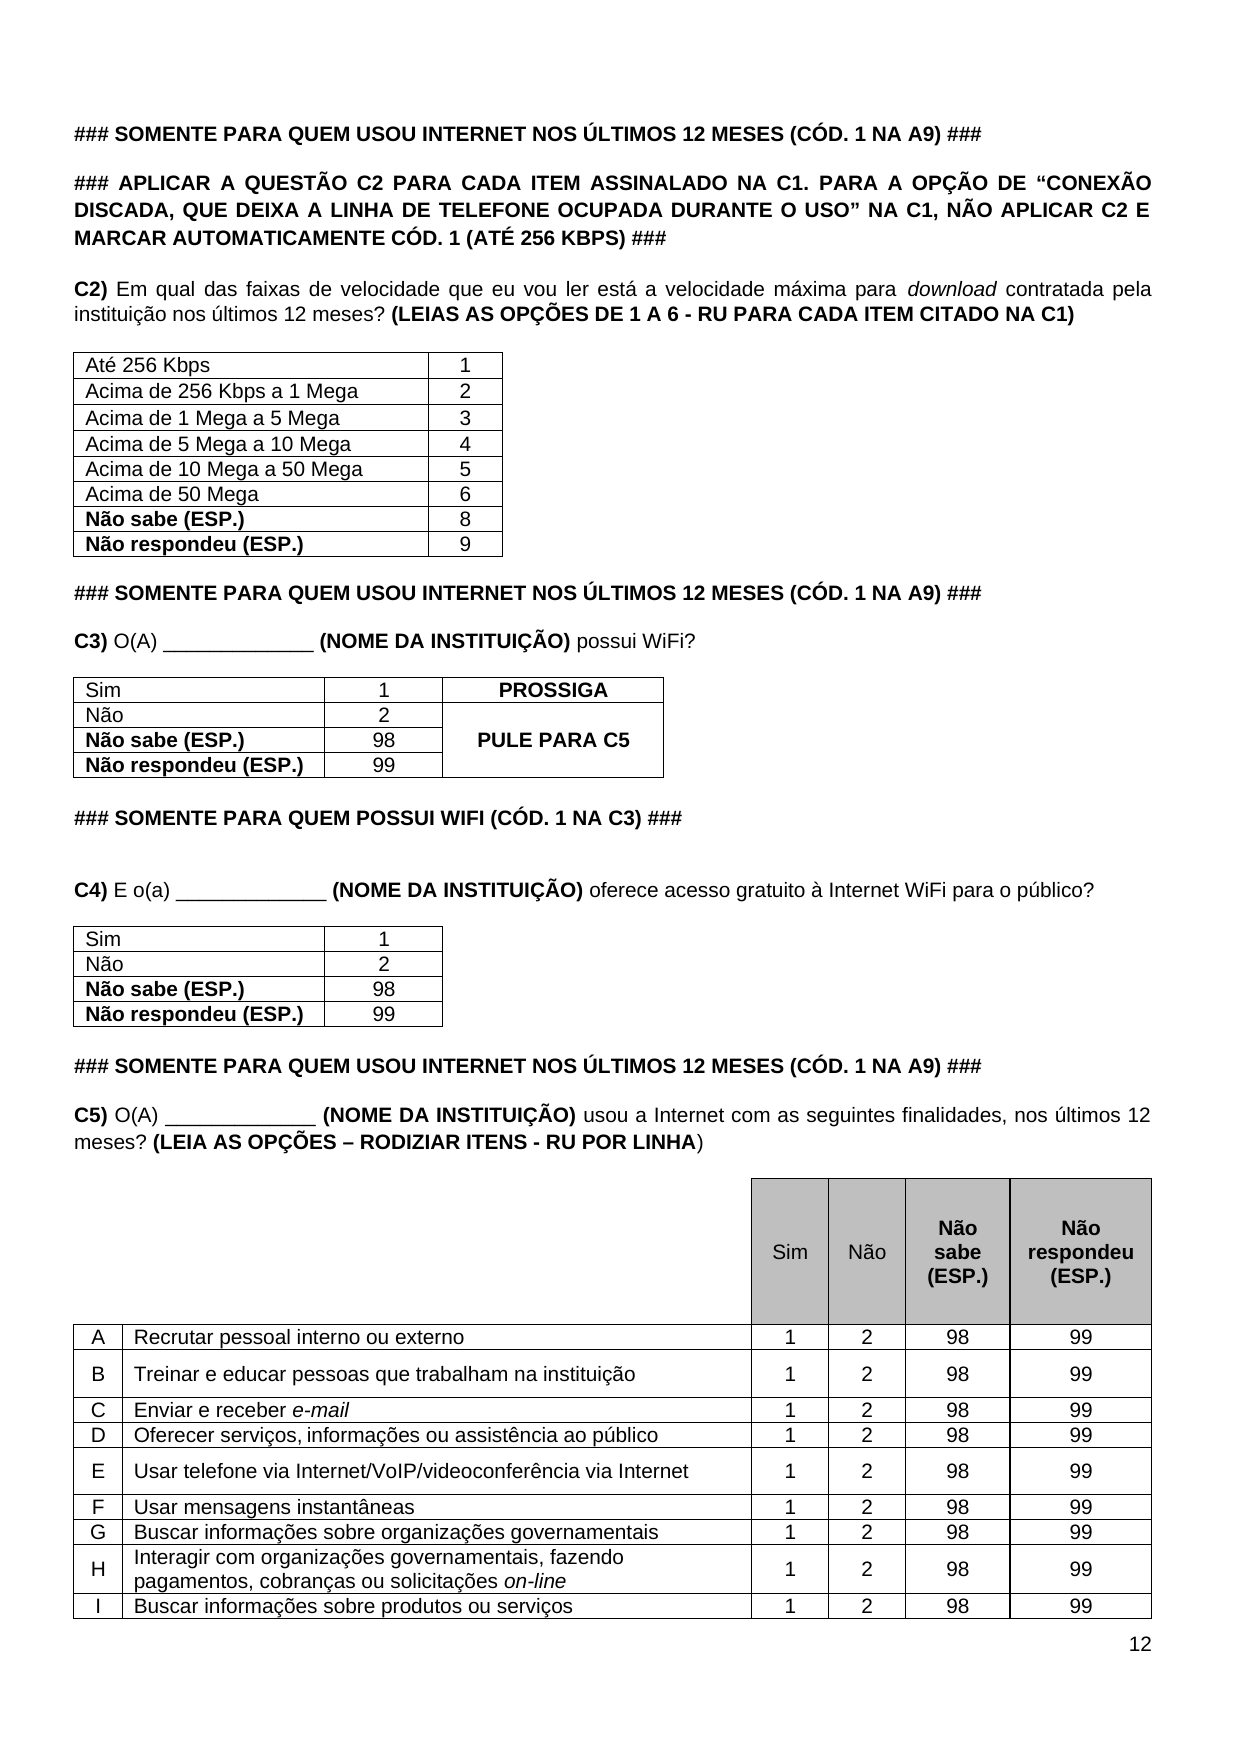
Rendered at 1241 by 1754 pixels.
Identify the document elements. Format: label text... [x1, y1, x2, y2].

table_cell Oferecer serviços, informações ou assistência ao público [123, 1423, 751, 1447]
table_cell 1 [752, 1594, 828, 1618]
table_cell 1 [752, 1398, 828, 1422]
table_cell 2 [829, 1545, 905, 1593]
table_cell Não [74, 703, 324, 727]
table_cell 99 [1011, 1423, 1151, 1447]
table_cell 8 [429, 507, 502, 531]
table_cell 99 [1011, 1448, 1151, 1494]
table_header Não [829, 1179, 905, 1324]
table_header [74, 1178, 751, 1324]
table_cell B [74, 1350, 122, 1397]
table_cell 99 [1011, 1495, 1151, 1519]
table_cell 98 [906, 1423, 1009, 1447]
table_cell Acima de 50 Mega [74, 482, 428, 506]
table_header 1 [325, 927, 442, 951]
table_cell 4 [429, 431, 502, 456]
table_cell Não sabe (ESP.) [74, 507, 428, 531]
table_cell Não respondeu (ESP.) [74, 532, 428, 556]
table_cell 1 [752, 1545, 828, 1593]
table_cell 1 [752, 1350, 828, 1397]
table_cell Recrutar pessoal interno ou externo [123, 1325, 751, 1349]
table_cell H [74, 1545, 122, 1593]
table_cell 3 [429, 405, 502, 430]
table_cell E [74, 1448, 122, 1494]
text ### SOMENTE PARA QUEM USOU INTERNET NOS ÚLTIMOS 12 MESES (CÓD. 1 NA A9) ### [74, 1054, 1152, 1078]
table_cell Acima de 1 Mega a 5 Mega [74, 405, 428, 430]
table_header PROSSIGA [443, 678, 663, 702]
text C3) O(A) _____________ (NOME DA INSTITUIÇÃO) possui WiFi? [74, 629, 1152, 653]
table_cell 2 [829, 1520, 905, 1544]
table_cell Não respondeu (ESP.) [74, 753, 324, 777]
text C2) Em qual das faixas de velocidade que eu vou ler está a velocidade máxima para download contratada pela instituição nos últimos 12 meses? (LEIAS AS OPÇÕES DE 1 A 6 - RU PARA CADA ITEM CITADO NA C1) [74, 277, 1152, 327]
table_cell 99 [1011, 1350, 1151, 1397]
table_cell 2 [829, 1495, 905, 1519]
table_cell 99 [325, 1002, 442, 1026]
text ### SOMENTE PARA QUEM USOU INTERNET NOS ÚLTIMOS 12 MESES (CÓD. 1 NA A9) ### [74, 122, 1152, 146]
table_cell 98 [906, 1520, 1009, 1544]
table_cell 98 [906, 1350, 1009, 1397]
table_cell 1 [752, 1495, 828, 1519]
table_cell D [74, 1423, 122, 1447]
text ### APLICAR A QUESTÃO C2 PARA CADA ITEM ASSINALADO NA C1. PARA A OPÇÃO DE “CONEXÃO DISCADA, QUE DEIXA A LINHA DE TELEFONE OCUPADA DURANTE O USO” NA C1, NÃO APLICAR C2 E MARCAR AUTOMATICAMENTE CÓD. 1 (ATÉ 256 KBPS) ### [74, 170, 1152, 249]
table_cell 98 [906, 1545, 1009, 1593]
table_cell Não sabe (ESP.) [74, 728, 324, 752]
table_cell Acima de 256 Kbps a 1 Mega [74, 379, 428, 404]
table_cell 99 [1011, 1398, 1151, 1422]
table_cell 99 [325, 753, 442, 777]
table_header 1 [325, 678, 442, 702]
table_cell 6 [429, 482, 502, 506]
table_cell PULE PARA C5 [443, 703, 663, 777]
text ### SOMENTE PARA QUEM POSSUI WIFI (CÓD. 1 NA C3) ### [74, 805, 1152, 829]
table_cell 98 [906, 1398, 1009, 1422]
table_cell 1 [752, 1520, 828, 1544]
table_cell G [74, 1520, 122, 1544]
table_cell 99 [1011, 1594, 1151, 1618]
table_cell Não respondeu (ESP.) [74, 1002, 324, 1026]
table_cell Acima de 10 Mega a 50 Mega [74, 457, 428, 481]
table_cell 1 [752, 1325, 828, 1349]
table_cell 99 [1011, 1545, 1151, 1593]
table_cell Não sabe (ESP.) [74, 977, 324, 1001]
text C5) O(A) _____________ (NOME DA INSTITUIÇÃO) usou a Internet com as seguintes finalidades, nos últimos 12 meses? (LEIA AS OPÇÕES – RODIZIAR ITENS - RU POR LINHA) [74, 1102, 1152, 1154]
table_cell 98 [325, 728, 442, 752]
table_header Até 256 Kbps [74, 353, 428, 378]
table_cell C [74, 1398, 122, 1422]
table_cell 2 [829, 1398, 905, 1422]
table_cell Interagir com organizações governamentais, fazendo pagamentos, cobranças ou solicitações on-line [123, 1545, 751, 1593]
table_cell 9 [429, 532, 502, 556]
table_cell 2 [829, 1325, 905, 1349]
table_cell 1 [752, 1448, 828, 1494]
table_cell 2 [829, 1594, 905, 1618]
table_cell 1 [752, 1423, 828, 1447]
table_header Sim [74, 927, 324, 951]
table_cell 98 [906, 1325, 1009, 1349]
table_header Sim [74, 678, 324, 702]
text C4) E o(a) _____________ (NOME DA INSTITUIÇÃO) oferece acesso gratuito à Internet WiFi para o público? [74, 878, 1152, 902]
table_cell 99 [1011, 1325, 1151, 1349]
table_cell Usar telefone via Internet/VoIP/videoconferência via Internet [123, 1448, 751, 1494]
table_cell 99 [1011, 1520, 1151, 1544]
table_cell 2 [829, 1448, 905, 1494]
table_cell A [74, 1325, 122, 1349]
table_cell Treinar e educar pessoas que trabalham na instituição [123, 1350, 751, 1397]
table_cell 2 [829, 1350, 905, 1397]
table_cell 98 [906, 1448, 1009, 1494]
table_cell 5 [429, 457, 502, 481]
table_cell F [74, 1495, 122, 1519]
table_cell Acima de 5 Mega a 10 Mega [74, 431, 428, 456]
table_cell Buscar informações sobre produtos ou serviços [123, 1594, 751, 1618]
table_header 1 [429, 353, 502, 378]
table_cell Enviar e receber e-mail [123, 1398, 751, 1422]
table_header Não respondeu (ESP.) [1011, 1179, 1151, 1324]
table_cell I [74, 1594, 122, 1618]
table_cell 2 [429, 379, 502, 404]
table_cell Não [74, 952, 324, 976]
table_header Sim [752, 1179, 828, 1324]
table_cell 98 [906, 1594, 1009, 1618]
table_header Não sabe (ESP.) [906, 1179, 1009, 1324]
table_cell Buscar informações sobre organizações governamentais [123, 1520, 751, 1544]
table_cell 2 [325, 952, 442, 976]
text ### SOMENTE PARA QUEM USOU INTERNET NOS ÚLTIMOS 12 MESES (CÓD. 1 NA A9) ### [74, 581, 1152, 605]
table_cell 98 [325, 977, 442, 1001]
table_cell Usar mensagens instantâneas [123, 1495, 751, 1519]
table_cell 98 [906, 1495, 1009, 1519]
table_cell 2 [829, 1423, 905, 1447]
table_cell 2 [325, 703, 442, 727]
